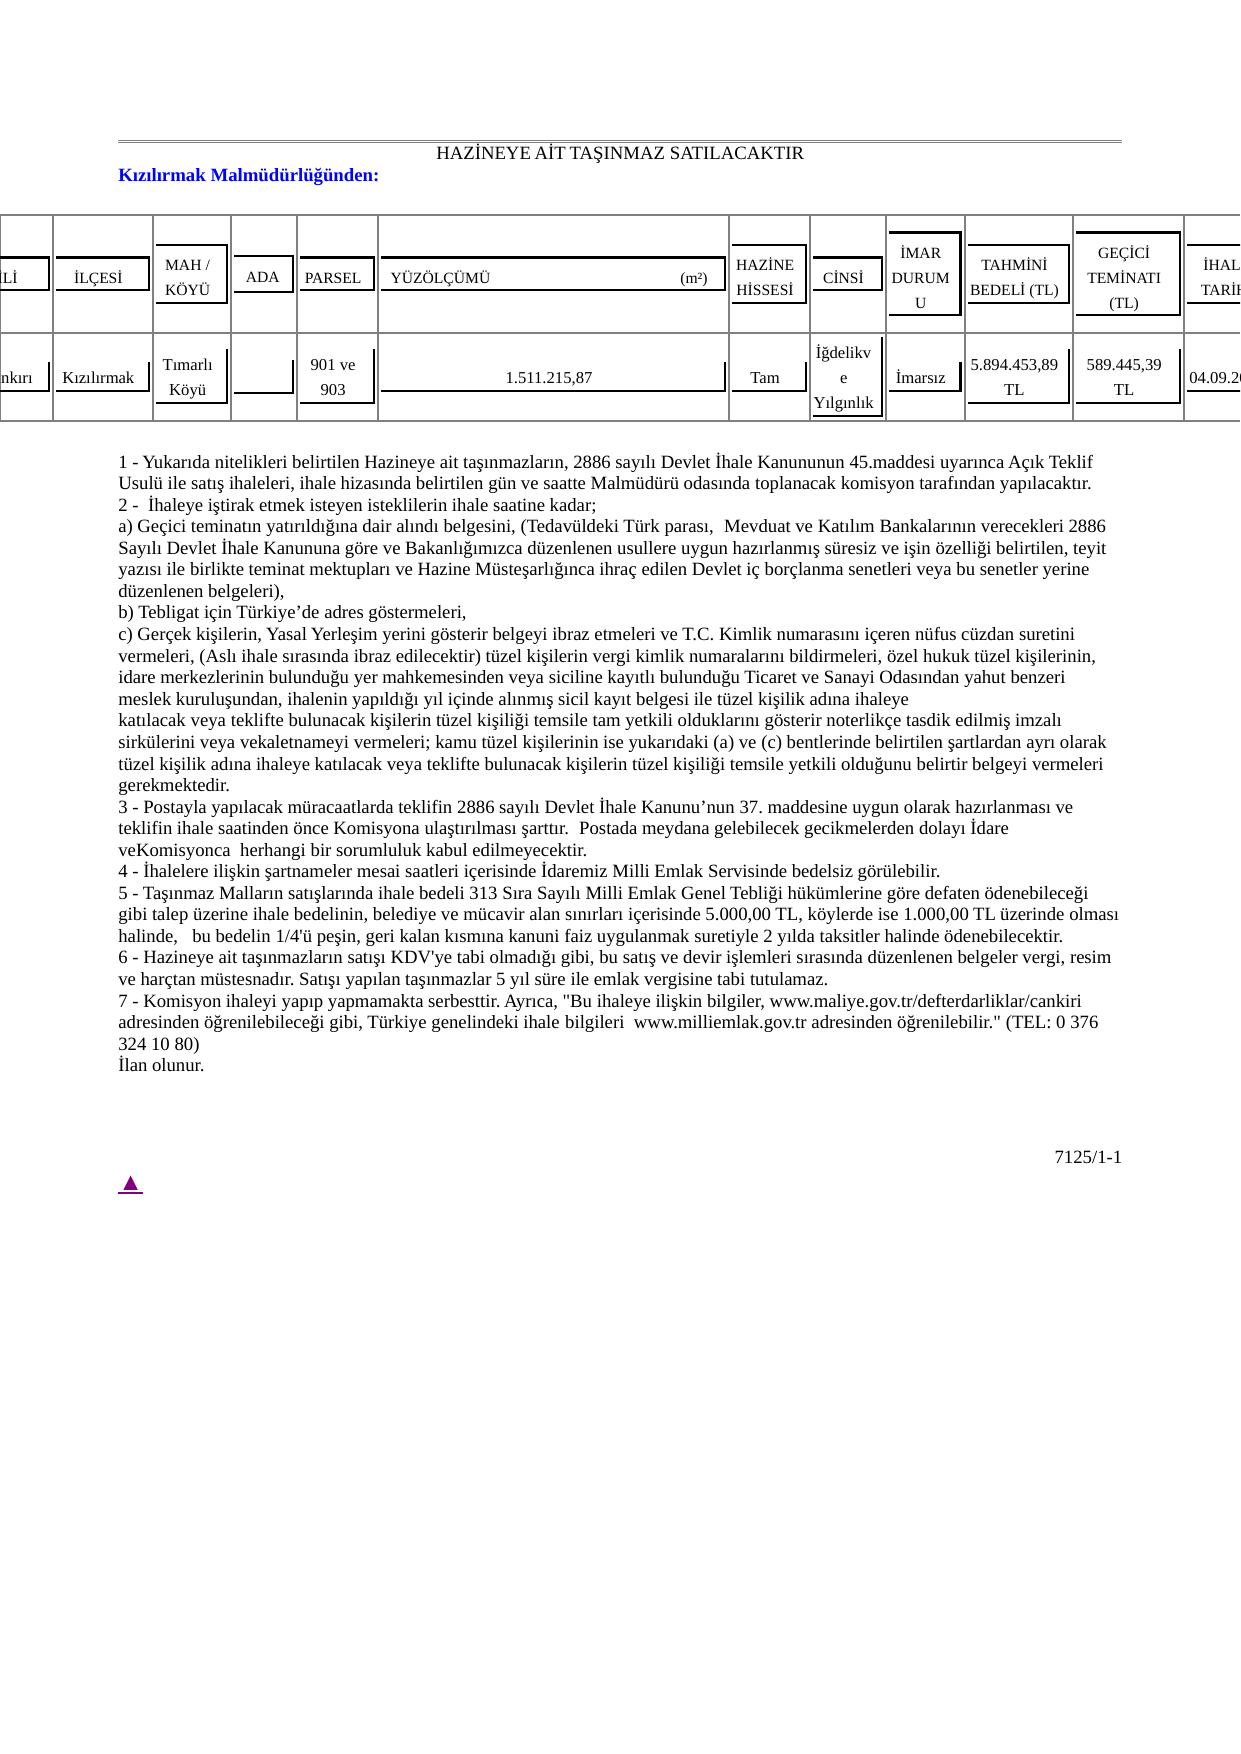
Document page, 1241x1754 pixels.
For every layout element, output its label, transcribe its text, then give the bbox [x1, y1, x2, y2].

text c) Gerçek kişilerin, Yasal Yerleşim yerini gösterir belgeyi ibraz etmeleri ve T.C. Kimlik numarasını içeren nüfus cüzdan suretini vermeleri, (Aslı ihale sırasında ibraz edilecektir) tüzel kişilerin vergi kimlik numaralarını bildirmeleri, özel hukuk tüzel kişilerinin, idare merkezlerinin bulunduğu yer mahkemesinden veya siciline kayıtlı bulunduğu Ticaret ve Sanayi Odasından yahut benzeri meslek kuruluşundan, ihalenin yapıldığı yıl içinde alınmış sicil kayıt belgesi ile tüzel kişilik adına ihaleye katılacak veya teklifte bulunacak kişilerin tüzel kişiliği temsile tam yetkili olduklarını gösterir noterlikçe tasdik edilmiş imzalı sirkülerini veya vekaletnameyi vermeleri; kamu tüzel kişilerinin ise yukarıdaki (a) ve (c) bentlerinde belirtilen şartlardan ayrı olarak tüzel kişilik adına ihaleye katılacak veya teklifte bulunacak kişilerin tüzel kişiliği temsile yetkili olduğunu belirtir belgeyi vermeleri gerekmektedir. [118, 623, 1122, 796]
table_header ADA [232, 216, 296, 332]
text İlan olunur. [118, 1054, 1122, 1076]
table_cell İğdelikve Yılgınlık [811, 334, 885, 420]
table_cell Çankırı [1, 334, 52, 420]
table_cell 589.445,39 TL [1074, 334, 1183, 420]
text 5 - Taşınmaz Malların satışlarında ihale bedeli 313 Sıra Sayılı Milli Emlak Genel Tebliği hükümlerine göre defaten ödenebileceği gibi talep üzerine ihale bedelinin, belediye ve mücavir alan sınırları içerisinde 5.000,00 TL, köylerde ise 1.000,00 TL üzerinde olması halinde, bu bedelin 1/4'ü peşin, geri kalan kısmına kanuni faiz uygulanmak suretiyle 2 yılda taksitler halinde ödenebilecektir. [118, 882, 1122, 946]
text 7 - Komisyon ihaleyi yapıp yapmamakta serbesttir. Ayrıca, "Bu ihaleye ilişkin bilgiler, www.maliye.gov.tr/defterdarliklar/cankiri adresinden öğrenilebileceği gibi, Türkiye genelindeki ihale bilgileri www.milliemlak.gov.tr adresinden öğrenilebilir." (TEL: 0 376 324 10 80) [118, 989, 1122, 1054]
text HAZİNEYE AİT TAŞINMAZ SATILACAKTIR [118, 143, 1122, 163]
text 6 - Hazineye ait taşınmazların satışı KDV'ye tabi olmadığı gibi, bu satış ve devir işlemleri sırasında düzenlenen belgeler vergi, resim ve harçtan müstesnadır. Satışı yapılan taşınmazlar 5 yıl süre ile emlak vergisine tabi tutulamaz. [118, 946, 1122, 989]
table_header HAZİNE HİSSESİ [730, 216, 809, 332]
text Kızılırmak Malmüdürlüğünden: [118, 163, 1122, 185]
table_header MAH / KÖYÜ [154, 216, 230, 332]
text 7125/1-1 [118, 1146, 1122, 1167]
table_header İLİ [1, 216, 52, 332]
text 3 - Postayla yapılacak müracaatlarda teklifin 2886 sayılı Devlet İhale Kanunu’nun 37. maddesine uygun olarak hazırlanması ve teklifin ihale saatinden önce Komisyona ulaştırılması şarttır. Postada meydana gelebilecek gecikmelerden dolayı İdare veKomisyonca herhangi bir sorumluluk kabul edilmeyecektir. [118, 796, 1122, 860]
table_cell 5.894.453,89 TL [966, 334, 1072, 420]
table_header İHALE TARİHİ [1185, 216, 1240, 332]
table_header İMAR DURUMU [887, 216, 964, 332]
table_header GEÇİCİ TEMİNATI (TL) [1074, 216, 1183, 332]
table_cell 1.511.215,87 [379, 334, 728, 420]
table_cell İmarsız [887, 334, 964, 420]
table_header TAHMİNİ BEDELİ (TL) [966, 216, 1072, 332]
text 2 - İhaleye iştirak etmek isteyen isteklilerin ihale saatine kadar; [118, 494, 1122, 515]
table_cell 04.09.2013 [1185, 334, 1240, 420]
table_cell 901 ve 903 [298, 334, 377, 420]
table_header YÜZÖLÇÜMÜ (m²) [379, 216, 728, 332]
table_header İLÇESİ [54, 216, 152, 332]
text a) Geçici teminatın yatırıldığına dair alındı belgesini, (Tedavüldeki Türk parası, Mevduat ve Katılım Bankalarının verecekleri 2886 Sayılı Devlet İhale Kanununa göre ve Bakanlığımızca düzenlenen usullere uygun hazırlanmış süresiz ve işin özelliği belirtilen, teyit yazısı ile birlikte teminat mektupları ve Hazine Müsteşarlığınca ihraç edilen Devlet iç borçlanma senetleri veya bu senetler yerine düzenlenen belgeleri), [118, 515, 1122, 601]
table_header PARSEL [298, 216, 377, 332]
text 4 - İhalelere ilişkin şartnameler mesai saatleri içerisinde İdaremiz Milli Emlak Servisinde bedelsiz görülebilir. [118, 860, 1122, 882]
text b) Tebligat için Türkiye’de adres göstermeleri, [118, 601, 1122, 623]
table_cell Tam [730, 334, 809, 420]
text 1 - Yukarıda nitelikleri belirtilen Hazineye ait taşınmazların, 2886 sayılı Devlet İhale Kanununun 45.maddesi uyarınca Açık Teklif Usulü ile satış ihaleleri, ihale hizasında belirtilen gün ve saatte Malmüdürü odasında toplanacak komisyon tarafından yapılacaktır. [118, 451, 1122, 494]
text ▲ [118, 1167, 1122, 1196]
table_cell Kızılırmak [54, 334, 152, 420]
table_header CİNSİ [811, 216, 885, 332]
table_cell [232, 334, 296, 420]
table_cell Tımarlı Köyü [154, 334, 230, 420]
